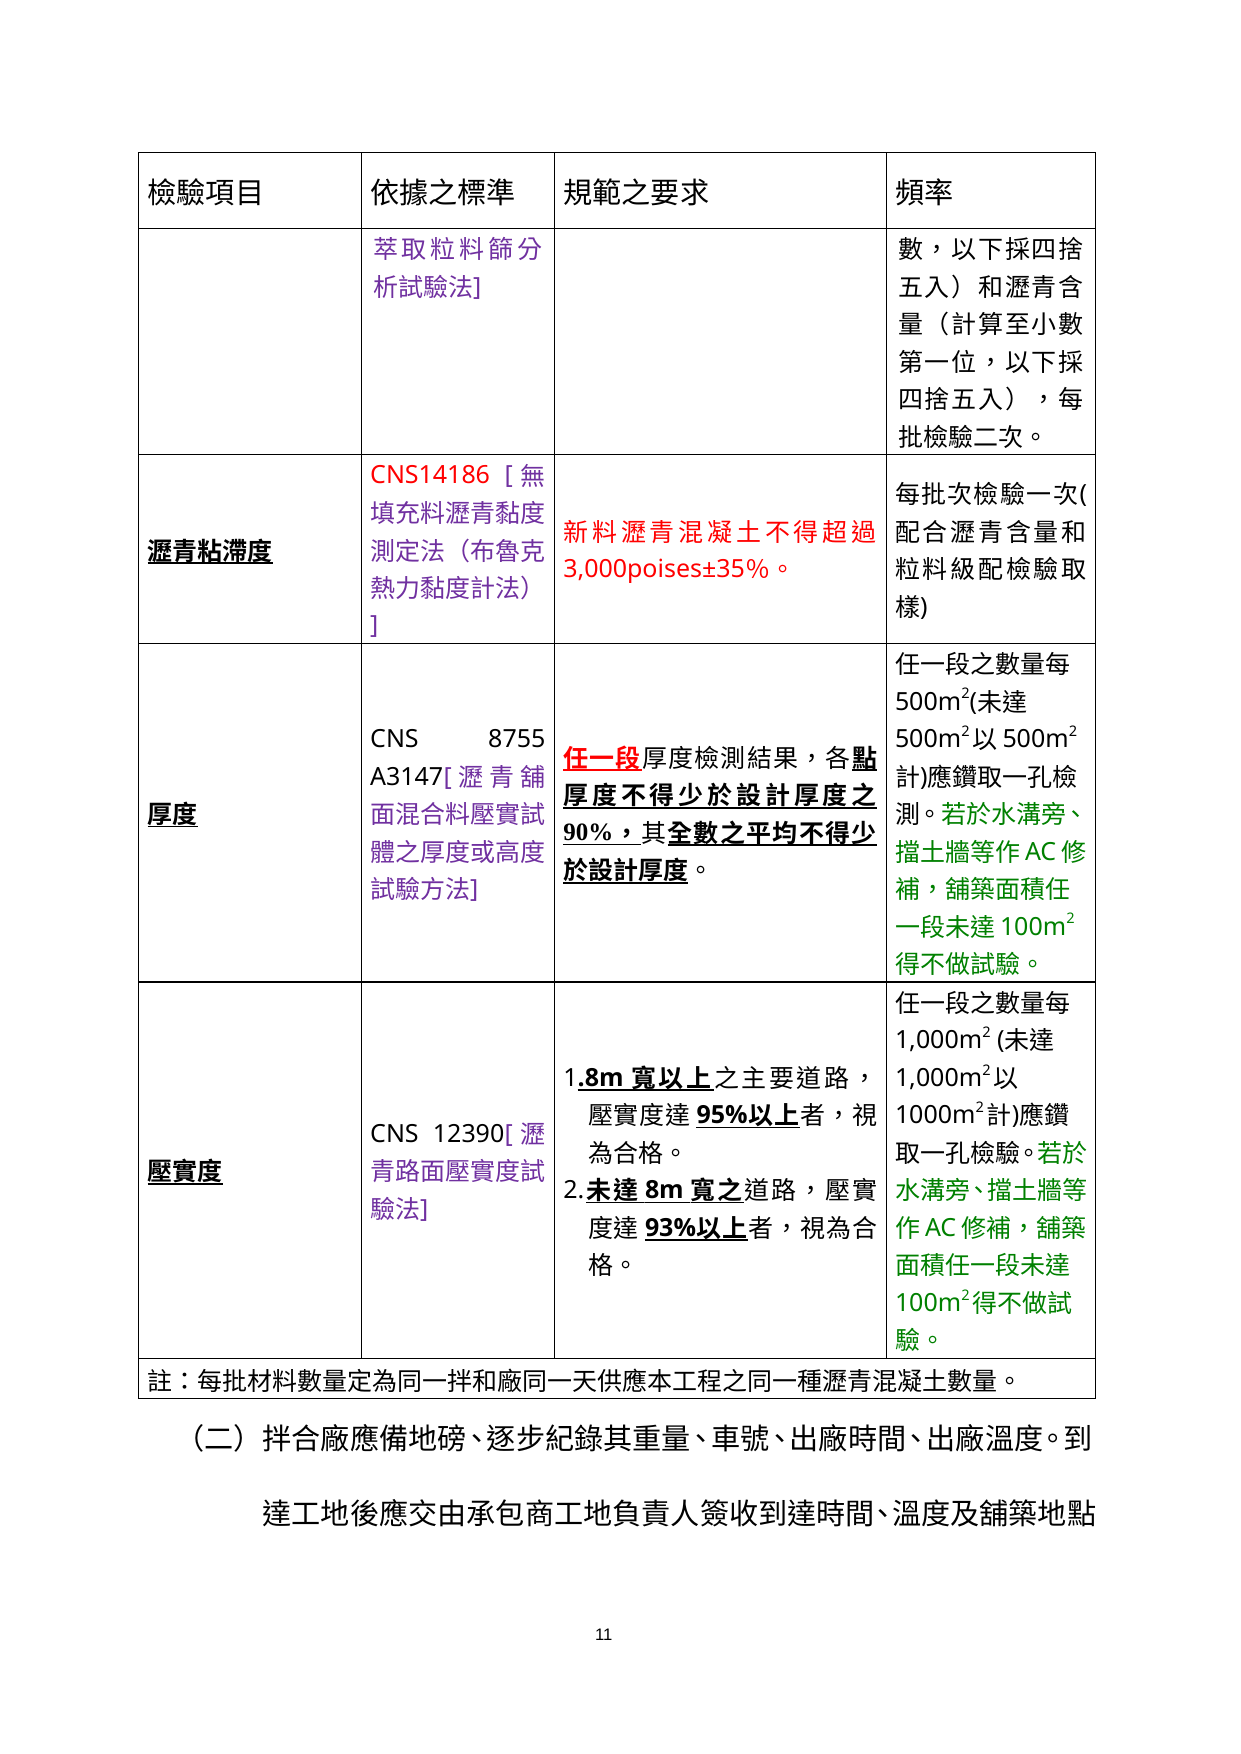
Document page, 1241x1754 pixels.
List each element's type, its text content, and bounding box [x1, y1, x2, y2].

table_cell 新料瀝青混凝土不得超過3,000poises±35％。 [555, 455, 886, 643]
table_cell 數，以下採四捨五入）和瀝青含量（計算至小數第一位，以下採四捨五入），每批檢驗二次。 [887, 229, 1095, 454]
table_cell CNS 8755 A3147[瀝青舖面混合料壓實試體之厚度或高度試驗方法] [362, 644, 554, 981]
table_cell CNS14186 [無填充料瀝青黏度測定法（布魯克熱力黏度計法）] [362, 455, 554, 643]
table_cell 每批次檢驗一次(配合瀝青含量和粒料級配檢驗取樣) [887, 455, 1095, 643]
table_header 依據之標準 [362, 153, 554, 228]
table_cell [139, 229, 361, 454]
table_cell 厚度 [139, 644, 361, 981]
table_cell 任一段之數量每1,000m2 (未達1,000m2以1000m2計)應鑽取一孔檢驗。若於水溝旁、擋土牆等作AC修補，舖築面積任一段未達100m2得不做試驗。 [887, 983, 1095, 1357]
table_header 規範之要求 [555, 153, 886, 228]
table_cell 註：每批材料數量定為同一拌和廠同一天供應本工程之同一種瀝青混凝土數量。 [139, 1359, 1095, 1398]
table_header 頻率 [887, 153, 1095, 228]
table_cell 任一段之數量每500m2(未達500m2以500m2計)應鑽取一孔檢測。若於水溝旁、擋土牆等作AC修補，舖築面積任一段未達100m2得不做試驗。 [887, 644, 1095, 981]
table_cell 1.8m寬以上之主要道路，壓實度達95%以上者，視為合格。 2.未達8m寬之道路，壓實度達93%以上者，視為合格。 [555, 983, 886, 1357]
table_cell CNS 12390[瀝青路面壓實度試驗法] [362, 983, 554, 1357]
table_cell 萃取粒料篩分析試驗法] [362, 229, 554, 454]
table_cell 壓實度 [139, 983, 361, 1357]
table_cell [555, 229, 886, 454]
table_cell 瀝青粘滯度 [139, 455, 361, 643]
text （二）拌合廠應備地磅、逐步紀錄其重量、車號、出廠時間、出廠溫度。到達工地後應交由承包商工地負責人簽收到達時間、溫度及舖築地點、此項資料須妥為保管並隨時提供工地工程司查驗。 [175, 1399, 1092, 1549]
table_header 檢驗項目 [139, 153, 361, 228]
table_cell 任一段厚度檢測結果，各點厚度不得少於設計厚度之90%，其全數之平均不得少於設計厚度。 [555, 644, 886, 981]
